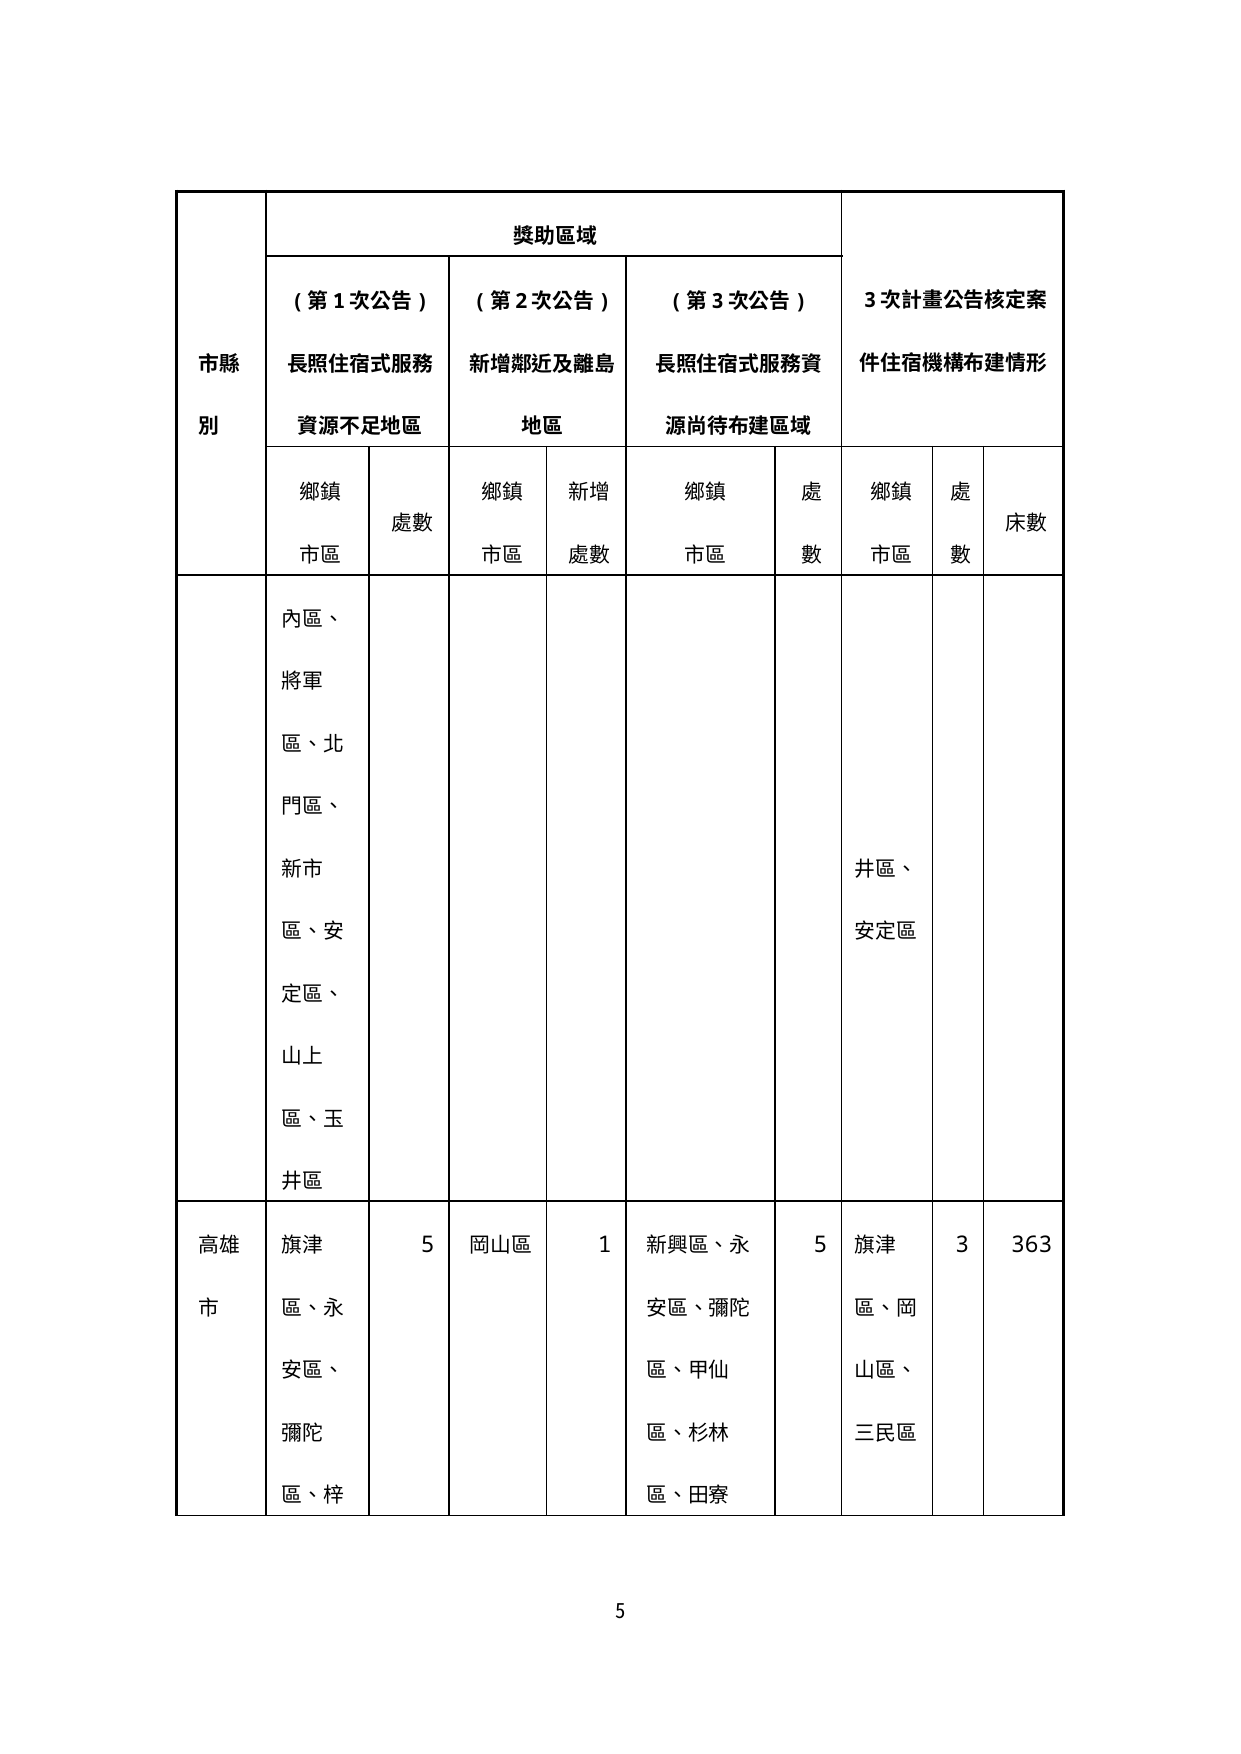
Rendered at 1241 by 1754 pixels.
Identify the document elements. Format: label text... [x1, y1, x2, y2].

table_cell 高雄市 [178, 1202, 265, 1514]
table_cell [776, 576, 841, 1200]
table_cell - [450, 576, 546, 1200]
table_cell (第1次公告) 長照住宿式服務資源不足地區 [267, 257, 448, 446]
table_cell 363 [984, 1202, 1062, 1514]
table_header 獎助區域 [267, 193, 841, 255]
table_cell 鄉鎮 市區 [267, 447, 368, 574]
table_cell [933, 576, 983, 1200]
table_cell 處數 [933, 447, 983, 574]
table_cell 處數 [370, 447, 448, 574]
table_cell 井區、安定區 [842, 576, 932, 1200]
table_cell (第3次公告) 長照住宿式服務資源尚待布建區域 [627, 257, 841, 446]
table_cell [178, 576, 265, 1200]
table_cell 新增 處數 [547, 447, 625, 574]
table_cell 5 [776, 1202, 841, 1514]
table_cell - [547, 576, 625, 1200]
table_cell 旗津區、永安區、彌陀區、梓 [267, 1202, 368, 1514]
table_header 3次計畫公告核定案件住宿機構布建情形 [842, 193, 1062, 446]
table_cell [984, 576, 1062, 1200]
table_header 市縣別 [178, 193, 265, 574]
table_cell 5 [370, 1202, 448, 1514]
table_cell 內區、將軍區、北門區、新市區、安定區、山上區、玉井區 [267, 576, 368, 1200]
table_cell 處數 [776, 447, 841, 574]
table_cell 鄉鎮 市區 [450, 447, 546, 574]
table_cell 旗津區、岡山區、三民區 [842, 1202, 932, 1514]
table_cell [370, 576, 448, 1200]
table_cell 3 [933, 1202, 983, 1514]
table_cell 鄉鎮 市區 [627, 447, 774, 574]
table_cell 岡山區 [450, 1202, 546, 1514]
table_cell [627, 576, 774, 1200]
table_cell (第2次公告) 新增鄰近及離島地區 [450, 257, 625, 446]
table_cell 床數 [984, 447, 1062, 574]
table_cell 1 [547, 1202, 625, 1514]
table_cell 新興區、永安區、彌陀區、甲仙區、杉林區、田寮 [627, 1202, 774, 1514]
table_cell 鄉鎮 市區 [842, 447, 932, 574]
